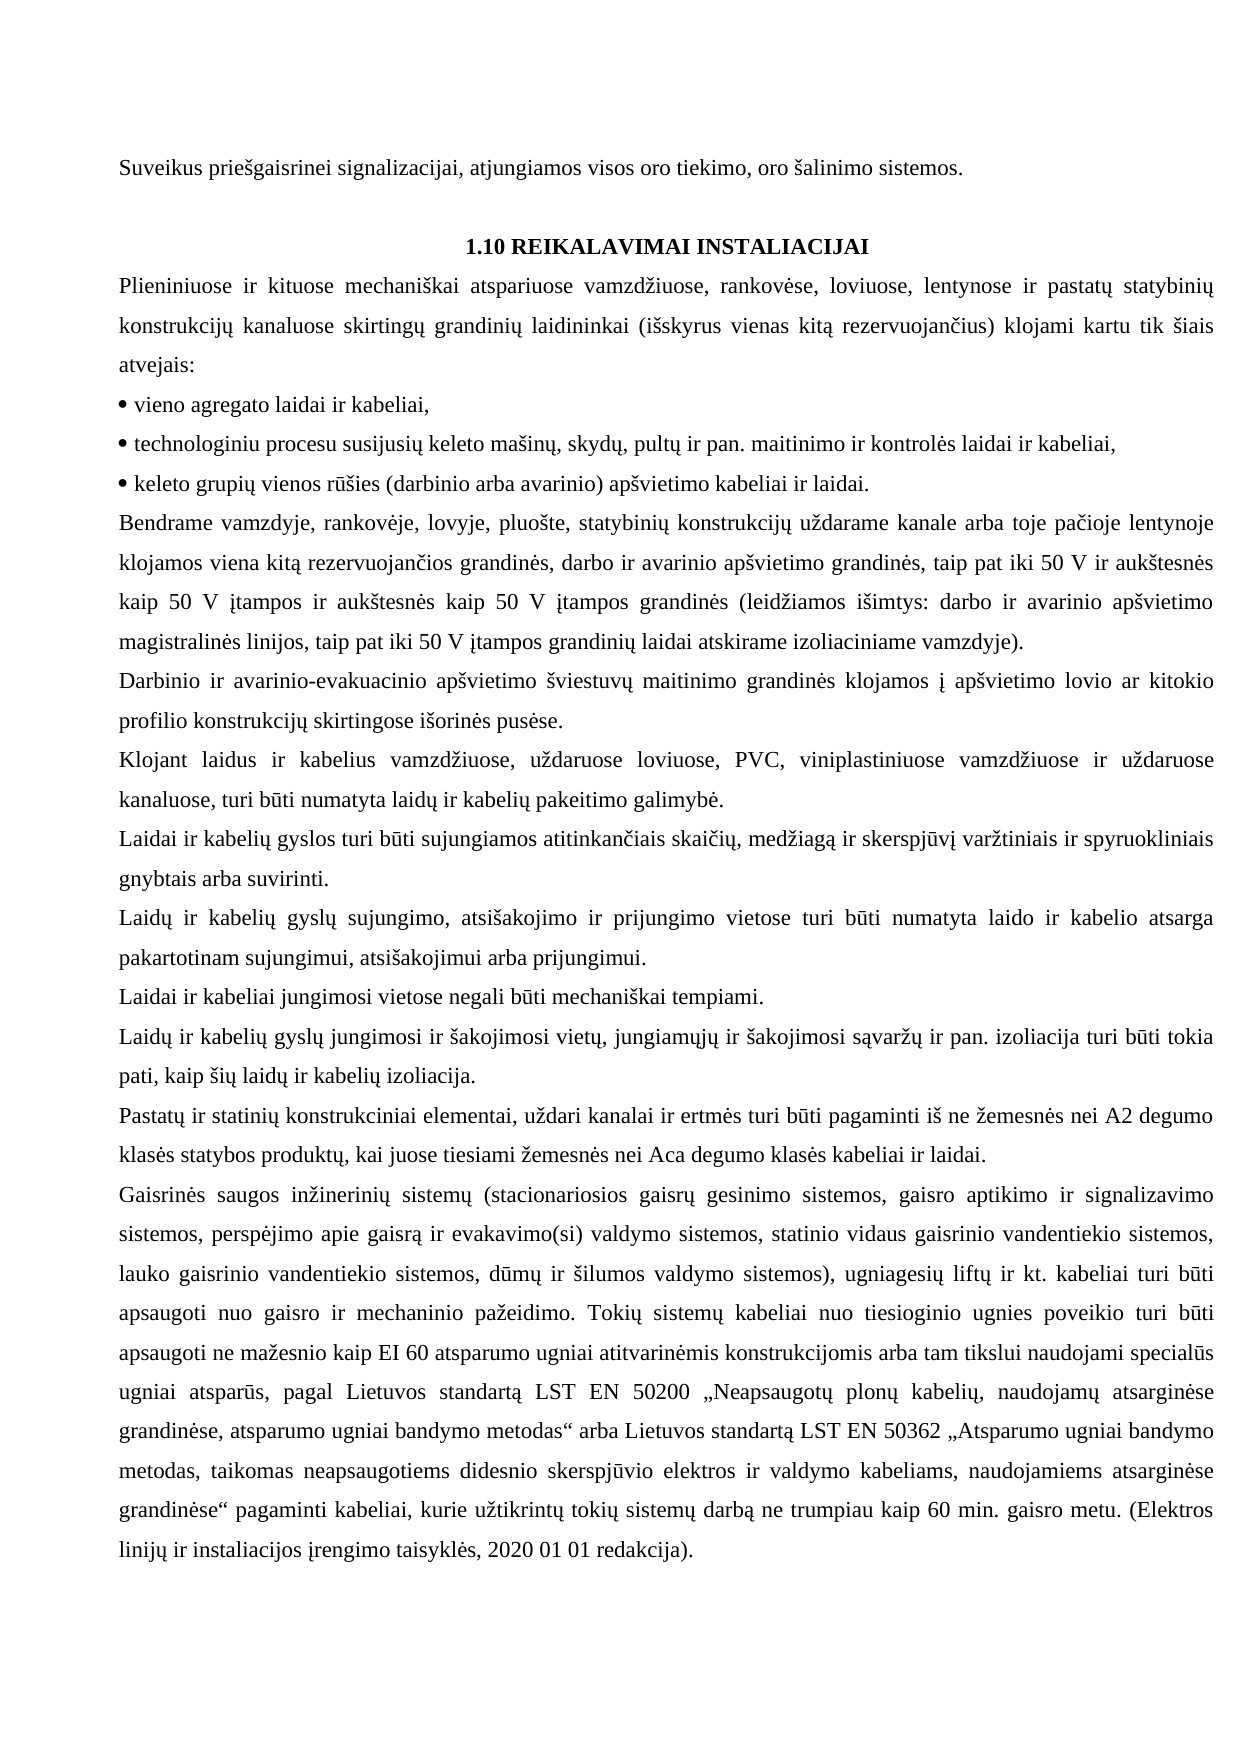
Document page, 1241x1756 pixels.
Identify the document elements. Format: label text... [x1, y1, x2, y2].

text Suveikus priešgaisrinei signalizacijai, atjungiamos visos oro tiekimo, oro šalinimo sistemos. [119, 154, 1216, 181]
text Pastatų ir statinių konstrukciniai elementai, uždari kanalai ir ertmės turi būti pagaminti iš ne žemesnės nei A2 degumo klasės statybos produktų, kai juose tiesiami žemesnės nei Aca degumo klasės kabeliai ir laidai. [119, 1102, 1216, 1167]
text Plieniniuose ir kituose mechaniškai atspariuose vamzdžiuose, rankovėse, loviuose, lentynose ir pastatų statybinių konstrukcijų kanaluose skirtingų grandinių laidininkai (išskyrus vienas kitą rezervuojančius) klojami kartu tik šiais atvejais: [119, 273, 1216, 378]
text Laidų ir kabelių gyslų jungimosi ir šakojimosi vietų, jungiamųjų ir šakojimosi sąvaržų ir pan. izoliacija turi būti tokia pati, kaip šių laidų ir kabelių izoliacija. [119, 1023, 1216, 1088]
text Laidų ir kabelių gyslų sujungimo, atsišakojimo ir prijungimo vietose turi būti numatyta laido ir kabelio atsarga pakartotinam sujungimui, atsišakojimui arba prijungimui. [119, 904, 1216, 970]
text Darbinio ir avarinio-evakuacinio apšvietimo šviestuvų maitinimo grandinės klojamos į apšvietimo lovio ar kitokio profilio konstrukcijų skirtingose išorinės pusėse. [119, 667, 1216, 733]
text · vieno agregato laidai ir kabeliai, [119, 391, 1216, 417]
text Laidai ir kabeliai jungimosi vietose negali būti mechaniškai tempiami. [119, 983, 1216, 1009]
text Bendrame vamzdyje, rankovėje, lovyje, pluošte, statybinių konstrukcijų uždarame kanale arba toje pačioje lentynoje klojamos viena kitą rezervuojančios grandinės, darbo ir avarinio apšvietimo grandinės, taip pat iki 50 V ir aukštesnės kaip 50 V įtampos ir aukštesnės kaip 50 V įtampos grandinės (leidžiamos išimtys: darbo ir avarinio apšvietimo magistralinės linijos, taip pat iki 50 V įtampos grandinių laidai atskirame izoliaciniame vamzdyje). [119, 509, 1216, 654]
text Klojant laidus ir kabelius vamzdžiuose, uždaruose loviuose, PVC, viniplastiniuose vamzdžiuose ir uždaruose kanaluose, turi būti numatyta laidų ir kabelių pakeitimo galimybė. [119, 746, 1216, 812]
text · technologiniu procesu susijusių keleto mašinų, skydų, pultų ir pan. maitinimo ir kontrolės laidai ir kabeliai, [119, 431, 1216, 457]
text · keleto grupių vienos rūšies (darbinio arba avarinio) apšvietimo kabeliai ir laidai. [119, 470, 1216, 496]
text 1.10 REIKALAVIMAI INSTALIACIJAI [119, 233, 1216, 259]
text Laidai ir kabelių gyslos turi būti sujungiamos atitinkančiais skaičių, medžiagą ir skerspjūvį varžtiniais ir spyruokliniais gnybtais arba suvirinti. [119, 825, 1216, 891]
text Gaisrinės saugos inžinerinių sistemų (stacionariosios gaisrų gesinimo sistemos, gaisro aptikimo ir signalizavimo sistemos, perspėjimo apie gaisrą ir evakavimo(si) valdymo sistemos, statinio vidaus gaisrinio vandentiekio sistemos, lauko gaisrinio vandentiekio sistemos, dūmų ir šilumos valdymo sistemos), ugniagesių liftų ir kt. kabeliai turi būti apsaugoti nuo gaisro ir mechaninio pažeidimo. Tokių sistemų kabeliai nuo tiesioginio ugnies poveikio turi būti apsaugoti ne mažesnio kaip EI 60 atsparumo ugniai atitvarinėmis konstrukcijomis arba tam tikslui naudojami specialūs ugniai atsparūs, pagal Lietuvos standartą LST EN 50200 „Neapsaugotų plonų kabelių, naudojamų atsarginėse grandinėse, atsparumo ugniai bandymo metodas“ arba Lietuvos standartą LST EN 50362 „Atsparumo ugniai bandymo metodas, taikomas neapsaugotiems didesnio skerspjūvio elektros ir valdymo kabeliams, naudojamiems atsarginėse grandinėse“ pagaminti kabeliai, kurie užtikrintų tokių sistemų darbą ne trumpiau kaip 60 min. gaisro metu. (Elektros linijų ir instaliacijos įrengimo taisyklės, 2020 01 01 redakcija). [119, 1181, 1216, 1562]
